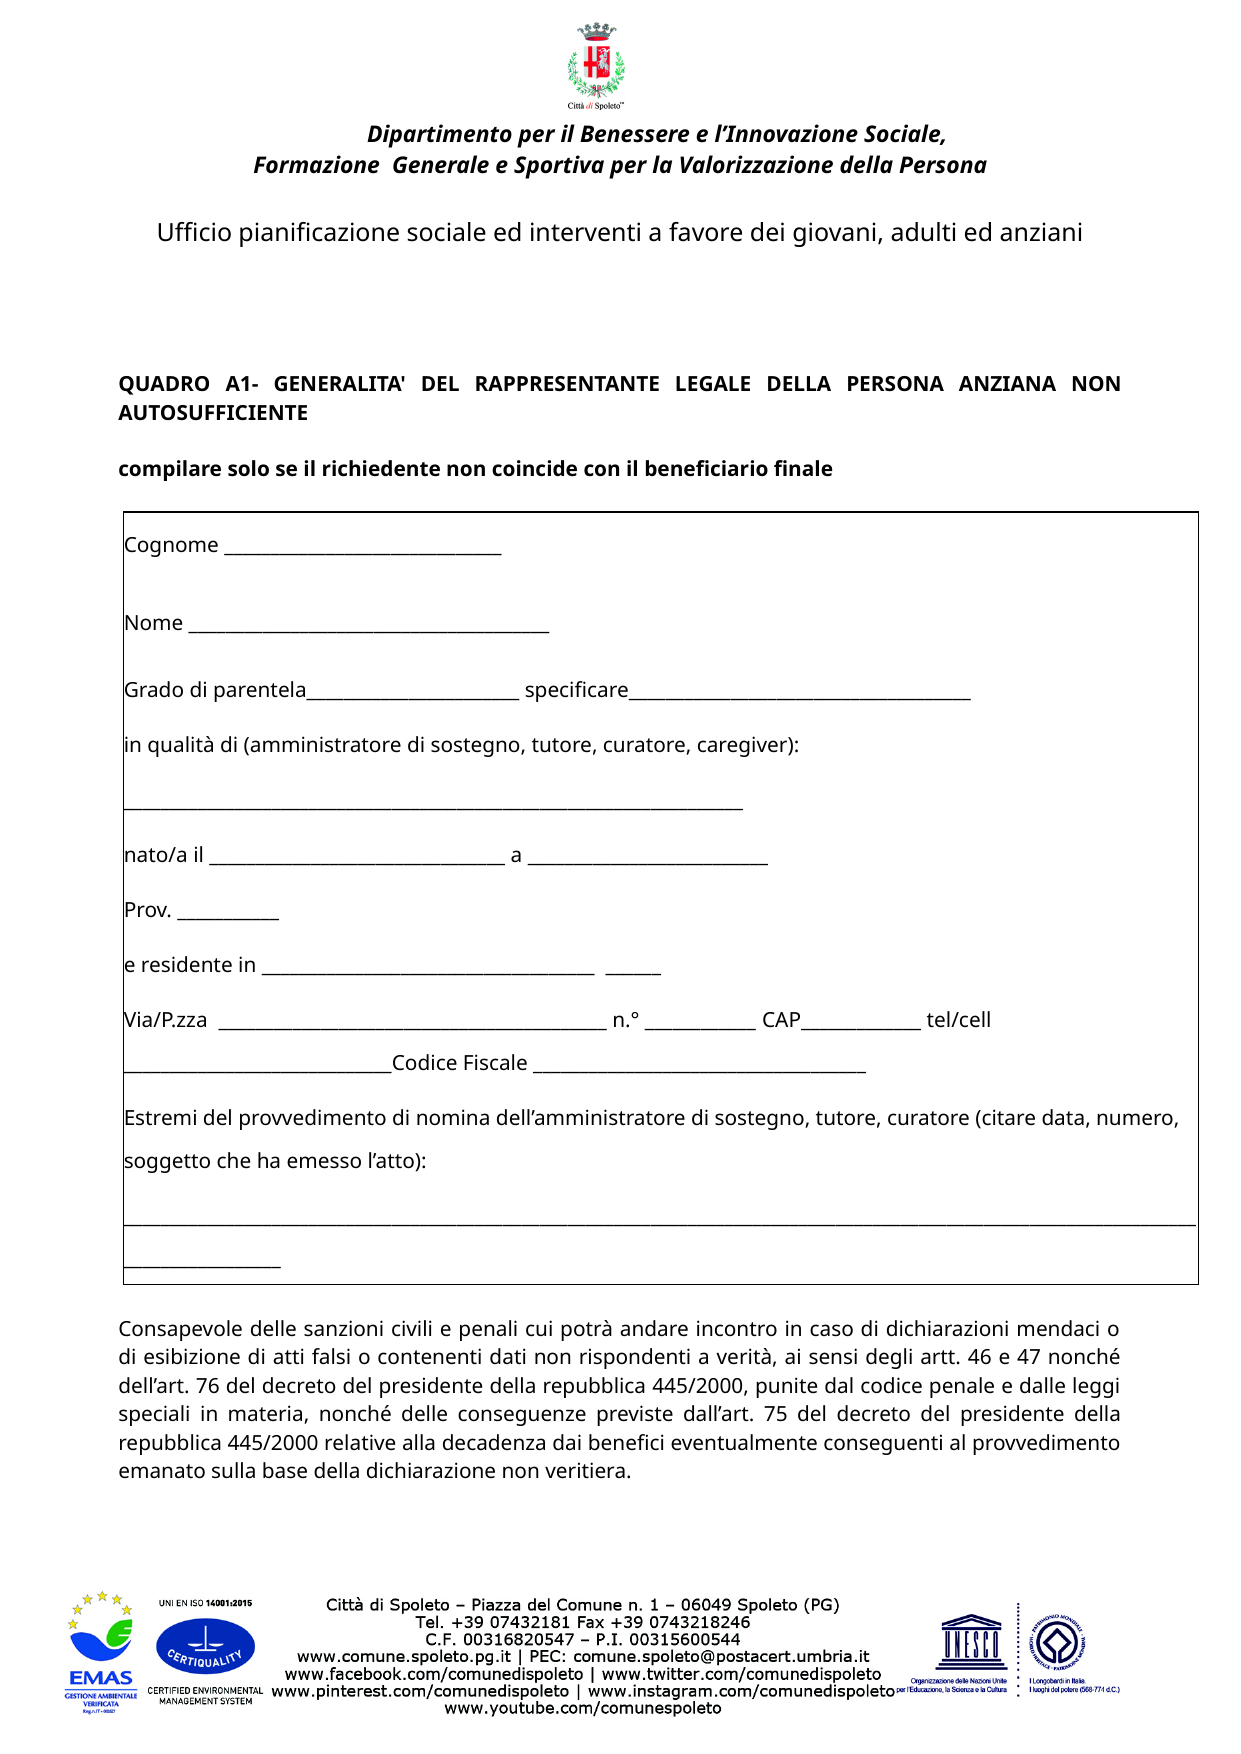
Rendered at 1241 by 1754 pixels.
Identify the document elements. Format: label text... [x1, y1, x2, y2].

picture [567, 22, 625, 110]
text QUADRO A1- GENERALITA' DEL RAPPRESENTANTE LEGALE DELLA PERSONA ANZIANA NON AUTOSUFFICIENTE [118, 369, 1122, 426]
table_header Cognome ______________________________ Nome _______________________________________ Grado di parentela_______________________ specificare_____________________________________ in qualità di (amministratore di sostegno, tutore, curatore, caregiver): ___________________________________________________________________ nato/a il ________________________________ a __________________________ Prov. ___________ e residente in ____________________________________ ______ Via/P.zza __________________________________________ n.° ____________ CAP_____________ tel/cell _____________________________Codice Fiscale ____________________________________ Estremi del provvedimento di nomina dell’amministratore di sostegno, tutore, curatore (citare data, numero, soggetto che ha emesso l’atto): _____________________________________________________________________________________________________________________________________ [124, 513, 1198, 1284]
text Consapevole delle sanzioni civili e penali cui potrà andare incontro in caso di dichiarazioni mendaci o di esibizione di atti falsi o contenenti dati non rispondenti a verità, ai sensi degli artt. 46 e 47 nonché dell’art. 76 del decreto del presidente della repubblica 445/2000, punite dal codice penale e dalle leggi speciali in materia, nonché delle conseguenze previste dall’art. 75 del decreto del presidente della repubblica 445/2000 relative alla decadenza dai benefici eventualmente conseguenti al provvedimento emanato sulla base della dichiarazione non veritiera. [118, 1314, 1122, 1484]
text compilare solo se il richiedente non coincide con il beneficiario finale [118, 454, 1122, 483]
picture [61, 1586, 1121, 1721]
